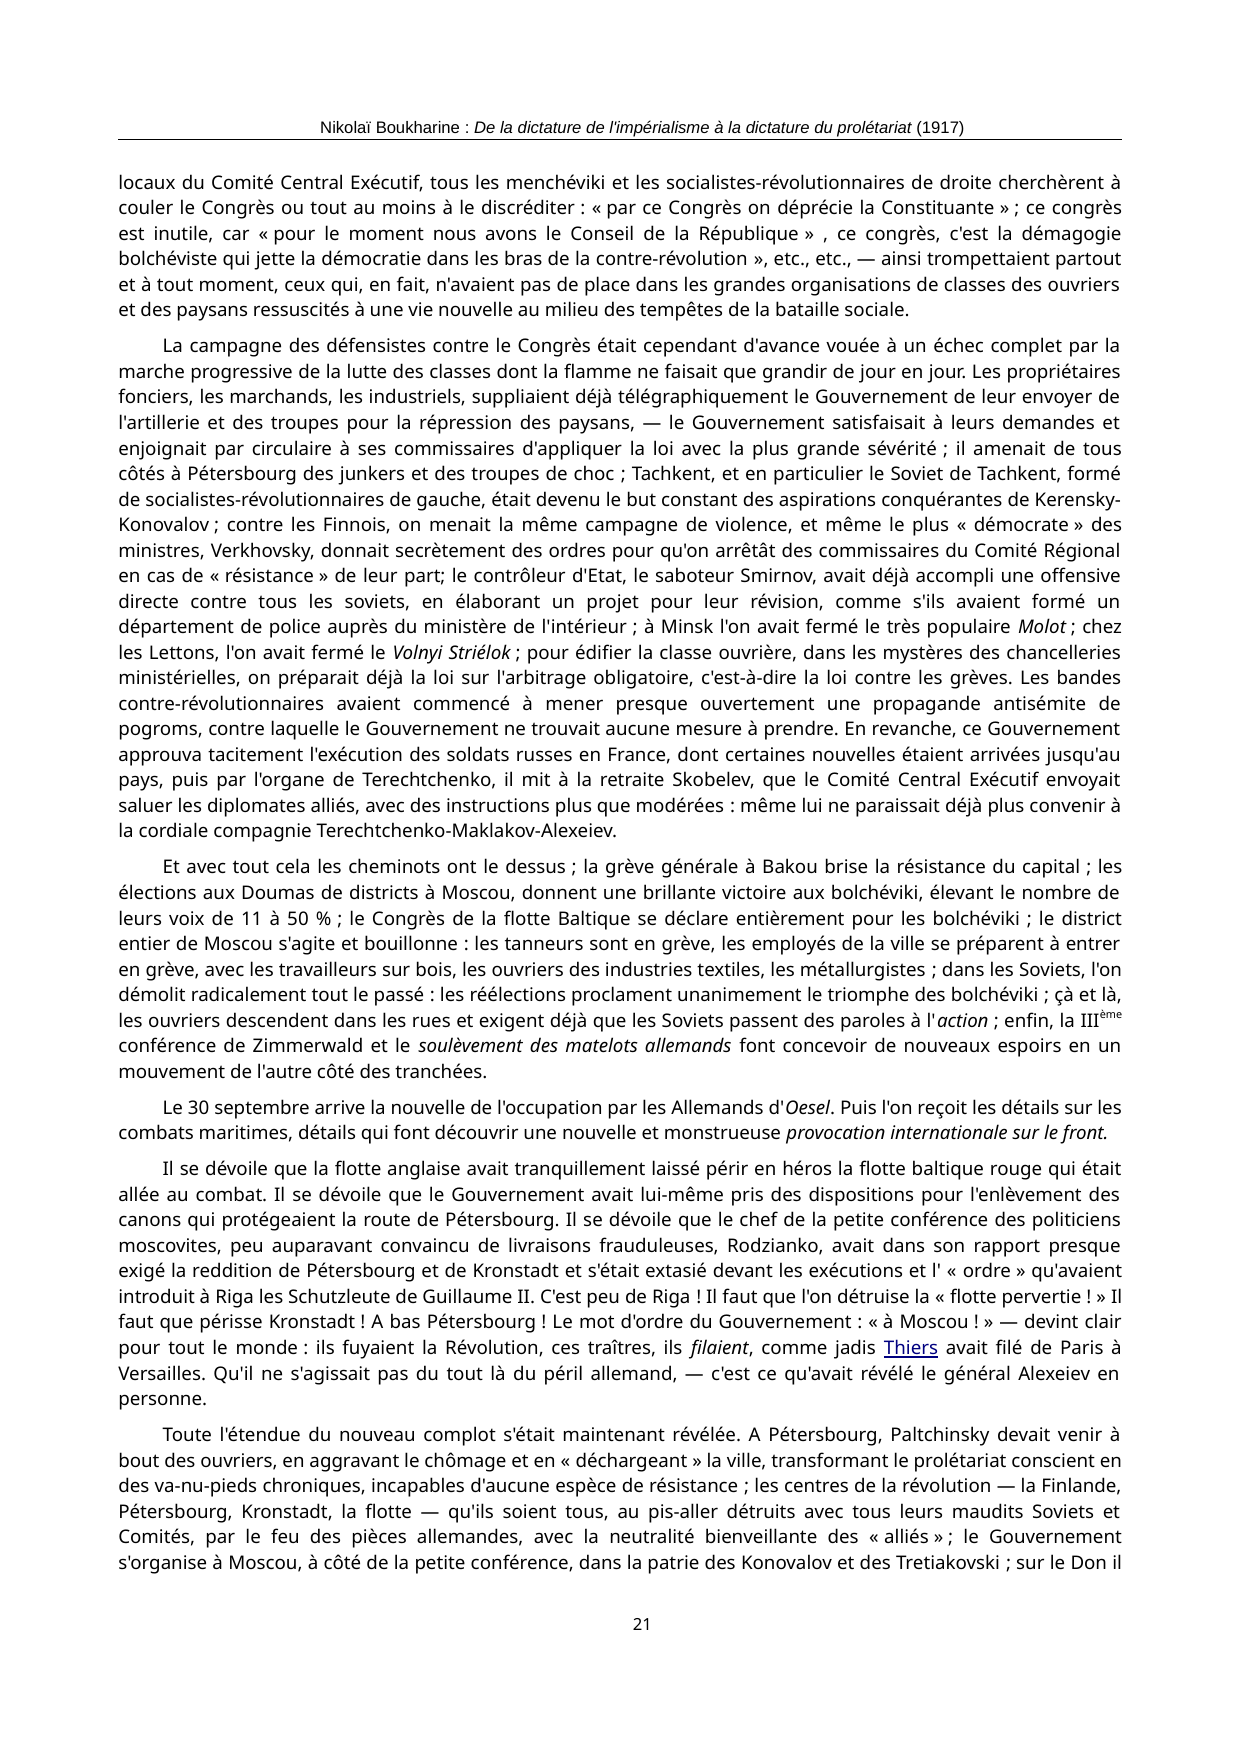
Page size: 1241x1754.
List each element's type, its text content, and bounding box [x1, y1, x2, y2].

text La campagne des défensistes contre le Congrès était cependant d'avance vouée à un échec complet par la marche progressive de la lutte des classes dont la flamme ne faisait que grandir de jour en jour. Les propriétaires fonciers, les marchands, les industriels, suppliaient déjà télégraphiquement le Gouvernement de leur envoyer de l'artillerie et des troupes pour la répression des paysans, — le Gouvernement satisfaisait à leurs demandes et enjoignait par circulaire à ses commissaires d'appliquer la loi avec la plus grande sévérité ; il amenait de tous côtés à Pétersbourg des junkers et des troupes de choc ; Tachkent, et en particulier le Soviet de Tachkent, formé de socialistes-révolutionnaires de gauche, était devenu le but constant des aspirations conquérantes de Kerensky-Konovalov ; contre les Finnois, on menait la même campagne de violence, et même le plus « démocrate » des ministres, Verkhovsky, donnait secrètement des ordres pour qu'on arrêtât des commissaires du Comité Régional en cas de « résistance » de leur part; le contrôleur d'Etat, le saboteur Smirnov, avait déjà accompli une offensive directe contre tous les soviets, en élaborant un projet pour leur révision, comme s'ils avaient formé un département de police auprès du ministère de l'intérieur ; à Minsk l'on avait fermé le très populaire Molot ; chez les Lettons, l'on avait fermé le Volnyi Striélok ; pour édifier la classe ouvrière, dans les mystères des chancelleries ministérielles, on préparait déjà la loi sur l'arbitrage obligatoire, c'est-à-dire la loi contre les grèves. Les bandes contre-révolutionnaires avaient commencé à mener presque ouvertement une propagande antisémite de pogroms, contre laquelle le Gouvernement ne trouvait aucune mesure à prendre. En revanche, ce Gouvernement approuva tacitement l'exécution des soldats russes en France, dont certaines nouvelles étaient arrivées jusqu'au pays, puis par l'organe de Terechtchenko, il mit à la retraite Skobelev, que le Comité Central Exécutif envoyait saluer les diplomates alliés, avec des instructions plus que modérées : même lui ne paraissait déjà plus convenir à la cordiale compagnie Terechtchenko-Maklakov-Alexeiev. [118, 333, 1122, 843]
text locaux du Comité Central Exécutif, tous les menchéviki et les socialistes-révolutionnaires de droite cherchèrent à couler le Congrès ou tout au moins à le discréditer : « par ce Congrès on déprécie la Constituante » ; ce congrès est inutile, car « pour le moment nous avons le Conseil de la République » , ce congrès, c'est la démagogie bolchéviste qui jette la démocratie dans les bras de la contre-révolution », etc., etc., — ainsi trompettaient partout et à tout moment, ceux qui, en fait, n'avaient pas de place dans les grandes organisations de classes des ouvriers et des paysans ressuscités à une vie nouvelle au milieu des tempêtes de la bataille sociale. [118, 169, 1122, 322]
text Toute l'étendue du nouveau complot s'était maintenant révélée. A Pétersbourg, Paltchinsky devait venir à bout des ouvriers, en aggravant le chômage et en « déchargeant » la ville, transformant le prolétariat conscient en des va-nu-pieds chroniques, incapables d'aucune espèce de résistance ; les centres de la révolution — la Finlande, Pétersbourg, Kronstadt, la flotte — qu'ils soient tous, au pis-aller détruits avec tous leurs maudits Soviets et Comités, par le feu des pièces allemandes, avec la neutralité bienveillante des « alliés » ; le Gouvernement s'organise à Moscou, à côté de la petite conférence, dans la patrie des Konovalov et des Tretiakovski ; sur le Don il [118, 1422, 1122, 1575]
text Et avec tout cela les cheminots ont le dessus ; la grève générale à Bakou brise la résistance du capital ; les élections aux Doumas de districts à Moscou, donnent une brillante victoire aux bolchéviki, élevant le nombre de leurs voix de 11 à 50 % ; le Congrès de la flotte Baltique se déclare entièrement pour les bolchéviki ; le district entier de Moscou s'agite et bouillonne : les tanneurs sont en grève, les employés de la ville se préparent à entrer en grève, avec les travailleurs sur bois, les ouvriers des industries textiles, les métallurgistes ; dans les Soviets, l'on démolit radicalement tout le passé : les réélections proclament unanimement le triomphe des bolchéviki ; çà et là, les ouvriers descendent dans les rues et exigent déjà que les Soviets passent des paroles à l'action ; enfin, la IIIème conférence de Zimmerwald et le soulèvement des matelots allemands font concevoir de nouveaux espoirs en un mouvement de l'autre côté des tranchées. [118, 854, 1122, 1083]
text Il se dévoile que la flotte anglaise avait tranquillement laissé périr en héros la flotte baltique rouge qui était allée au combat. Il se dévoile que le Gouvernement avait lui-même pris des dispositions pour l'enlèvement des canons qui protégeaient la route de Pétersbourg. Il se dévoile que le chef de la petite conférence des politiciens moscovites, peu auparavant convaincu de livraisons frauduleuses, Rodzianko, avait dans son rapport presque exigé la reddition de Pétersbourg et de Kronstadt et s'était extasié devant les exécutions et l' « ordre » qu'avaient introduit à Riga les Schutzleute de Guillaume II. C'est peu de Riga ! Il faut que l'on détruise la « flotte pervertie ! » Il faut que périsse Kronstadt ! A bas Pétersbourg ! Le mot d'ordre du Gouvernement : « à Moscou ! » — devint clair pour tout le monde : ils fuyaient la Révolution, ces traîtres, ils filaient, comme jadis Thiers avait filé de Paris à Versailles. Qu'il ne s'agissait pas du tout là du péril allemand, — c'est ce qu'avait révélé le général Alexeiev en personne. [118, 1156, 1122, 1411]
text Le 30 septembre arrive la nouvelle de l'occupation par les Allemands d'Oesel. Puis l'on reçoit les détails sur les combats maritimes, détails qui font découvrir une nouvelle et monstrueuse provocation internationale sur le front. [118, 1094, 1122, 1145]
